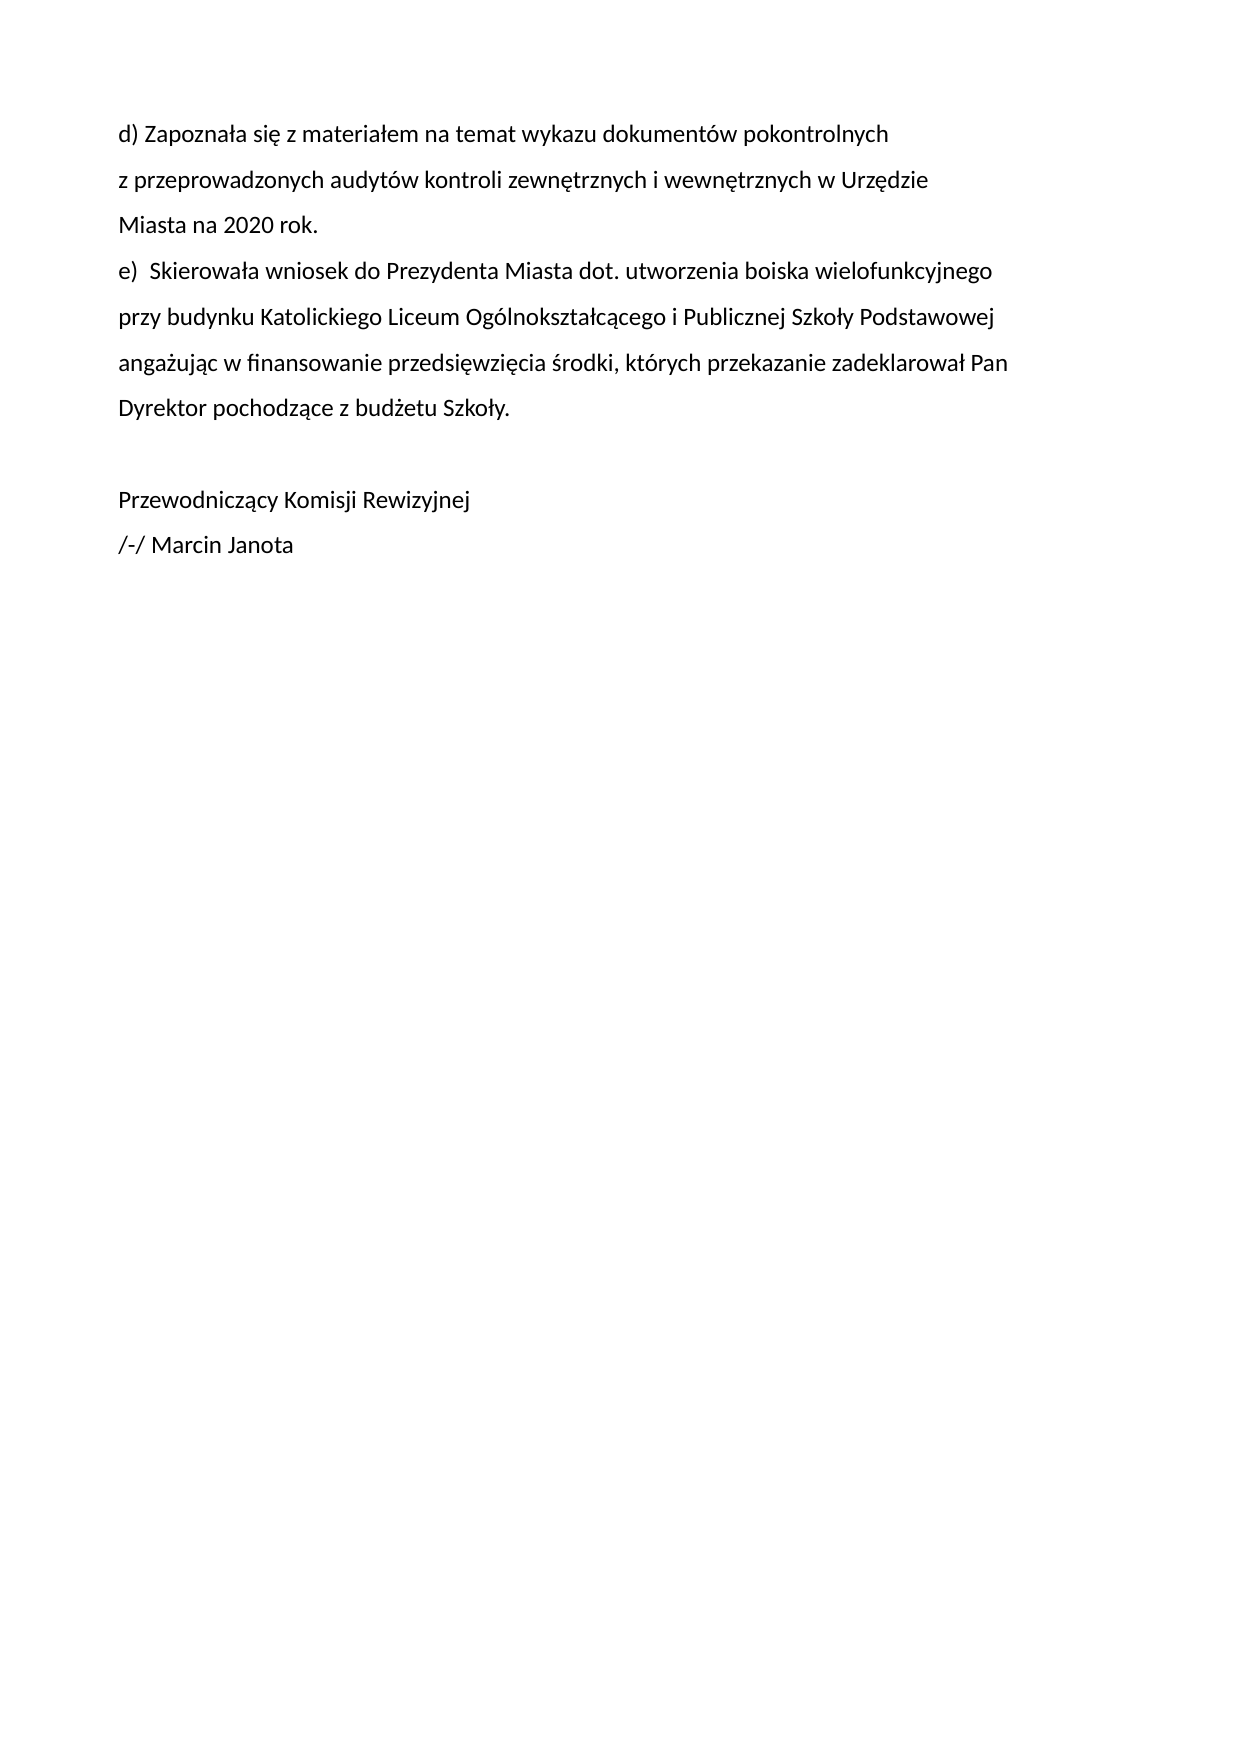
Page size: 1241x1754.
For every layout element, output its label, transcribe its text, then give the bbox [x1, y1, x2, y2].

text d) Zapoznała się z materiałem na temat wykazu dokumentów pokontrolnych z przeprowadzonych audytów kontroli zewnętrznych i wewnętrznych w Urzędzie Miasta na 2020 rok. [118, 118, 1122, 240]
text e) Skierowała wniosek do Prezydenta Miasta dot. utworzenia boiska wielofunkcyjnego przy budynku Katolickiego Liceum Ogólnokształcącego i Publicznej Szkoły Podstawowej angażując w finansowanie przedsięwzięcia środki, których przekazanie zadeklarował Pan Dyrektor pochodzące z budżetu Szkoły. [118, 255, 1122, 423]
text /-/ Marcin Janota [118, 530, 1122, 560]
text Przewodniczący Komisji Rewizyjnej [118, 484, 1122, 514]
